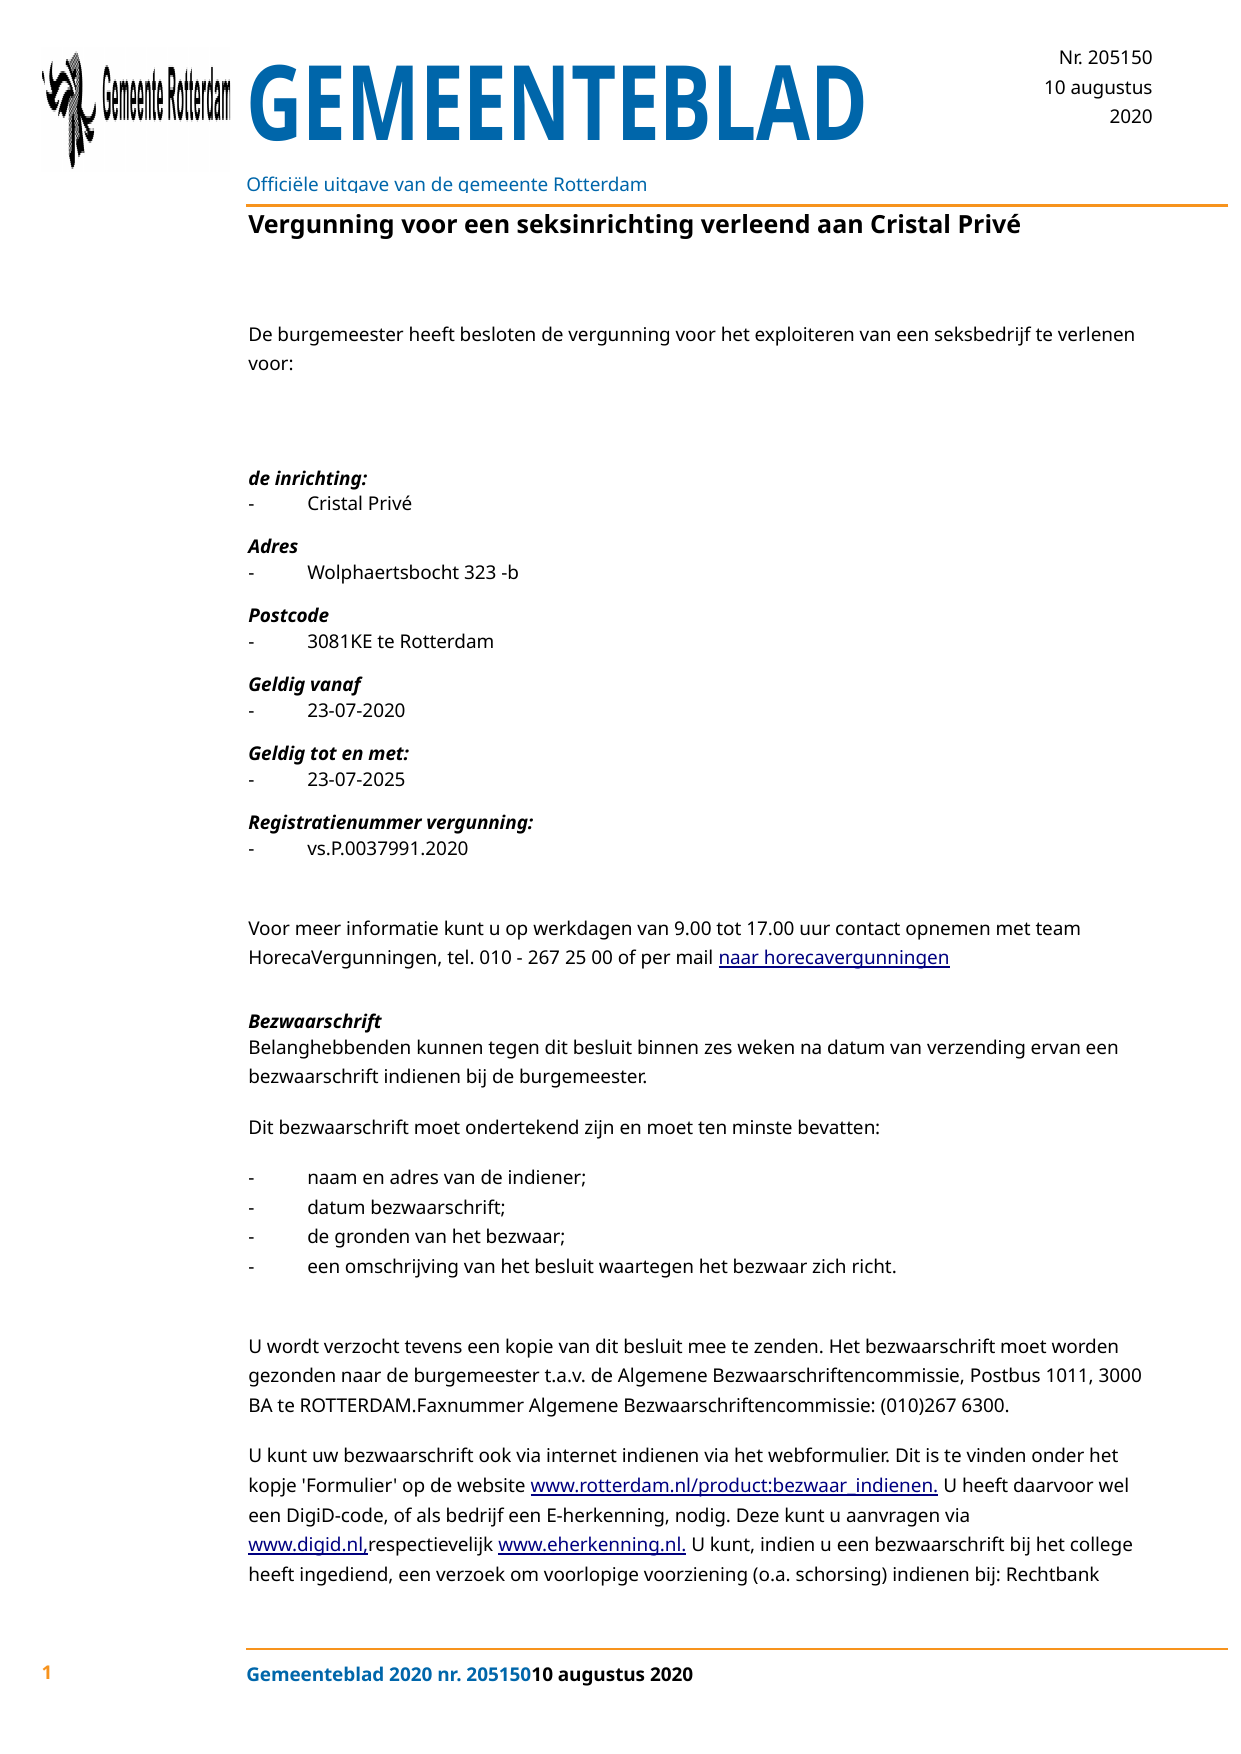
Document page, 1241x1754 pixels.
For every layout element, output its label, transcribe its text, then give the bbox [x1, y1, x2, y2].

list de gronden van het bezwaar; [248, 1223, 1152, 1249]
list Wolphaertsbocht 323 -b [248, 559, 1152, 585]
text Dit bezwaarschrift moet ondertekend zijn en moet ten minste bevatten: [248, 1114, 1152, 1140]
list een omschrijving van het besluit waartegen het bezwaar zich richt. [248, 1253, 1152, 1279]
text Geldig tot en met: [248, 740, 1152, 766]
text Belanghebbenden kunnen tegen dit besluit binnen zes weken na datum van verzending ervan een bezwaarschrift indienen bij de burgemeester. [248, 1034, 1152, 1089]
text Voor meer informatie kunt u op werkdagen van 9.00 tot 17.00 uur contact opnemen met team HorecaVergunningen, tel. 010 - 267 25 00 of per mail naar horecavergunningen [248, 915, 1152, 970]
text de inrichting: [248, 465, 1152, 490]
text Postcode [248, 602, 1152, 628]
text Bezwaarschrift [248, 1008, 1152, 1034]
picture [41, 47, 231, 172]
text Vergunning voor een seksinrichting verleend aan Cristal Privé [248, 207, 1152, 241]
list datum bezwaarschrift; [248, 1194, 1152, 1220]
list 23-07-2025 [248, 766, 1152, 792]
text U wordt verzocht tevens een kopie van dit besluit mee te zenden. Het bezwaarschrift moet worden gezonden naar de burgemeester t.a.v. de Algemene Bezwaarschriftencommissie, Postbus 1011, 3000 BA te ROTTERDAM.Faxnummer Algemene Bezwaarschriftencommissie: (010)267 6300. [248, 1333, 1152, 1418]
list 3081KE te Rotterdam [248, 628, 1152, 654]
text Adres [248, 533, 1152, 559]
list vs.P.0037991.2020 [248, 835, 1152, 860]
text De burgemeester heeft besloten de vergunning voor het exploiteren van een seksbedrijf te verlenen voor: [248, 321, 1152, 376]
list naam en adres van de indiener; [248, 1164, 1152, 1190]
list Cristal Privé [248, 490, 1152, 516]
text U kunt uw bezwaarschrift ook via internet indienen via het webformulier. Dit is te vinden onder het kopje 'Formulier' op de website www.rotterdam.nl/product:bezwaar_indienen. U heeft daarvoor wel een DigiD-code, of als bedrijf een E-herkenning, nodig. Deze kunt u aanvragen via www.digid.nl,respectievelijk www.eherkenning.nl. U kunt, indien u een bezwaarschrift bij het college heeft ingediend, een verzoek om voorlopige voorziening (o.a. schorsing) indienen bij: Rechtbank [248, 1443, 1152, 1587]
text Registratienummer vergunning: [248, 809, 1152, 835]
text Geldig vanaf [248, 671, 1152, 697]
list 23-07-2020 [248, 697, 1152, 723]
